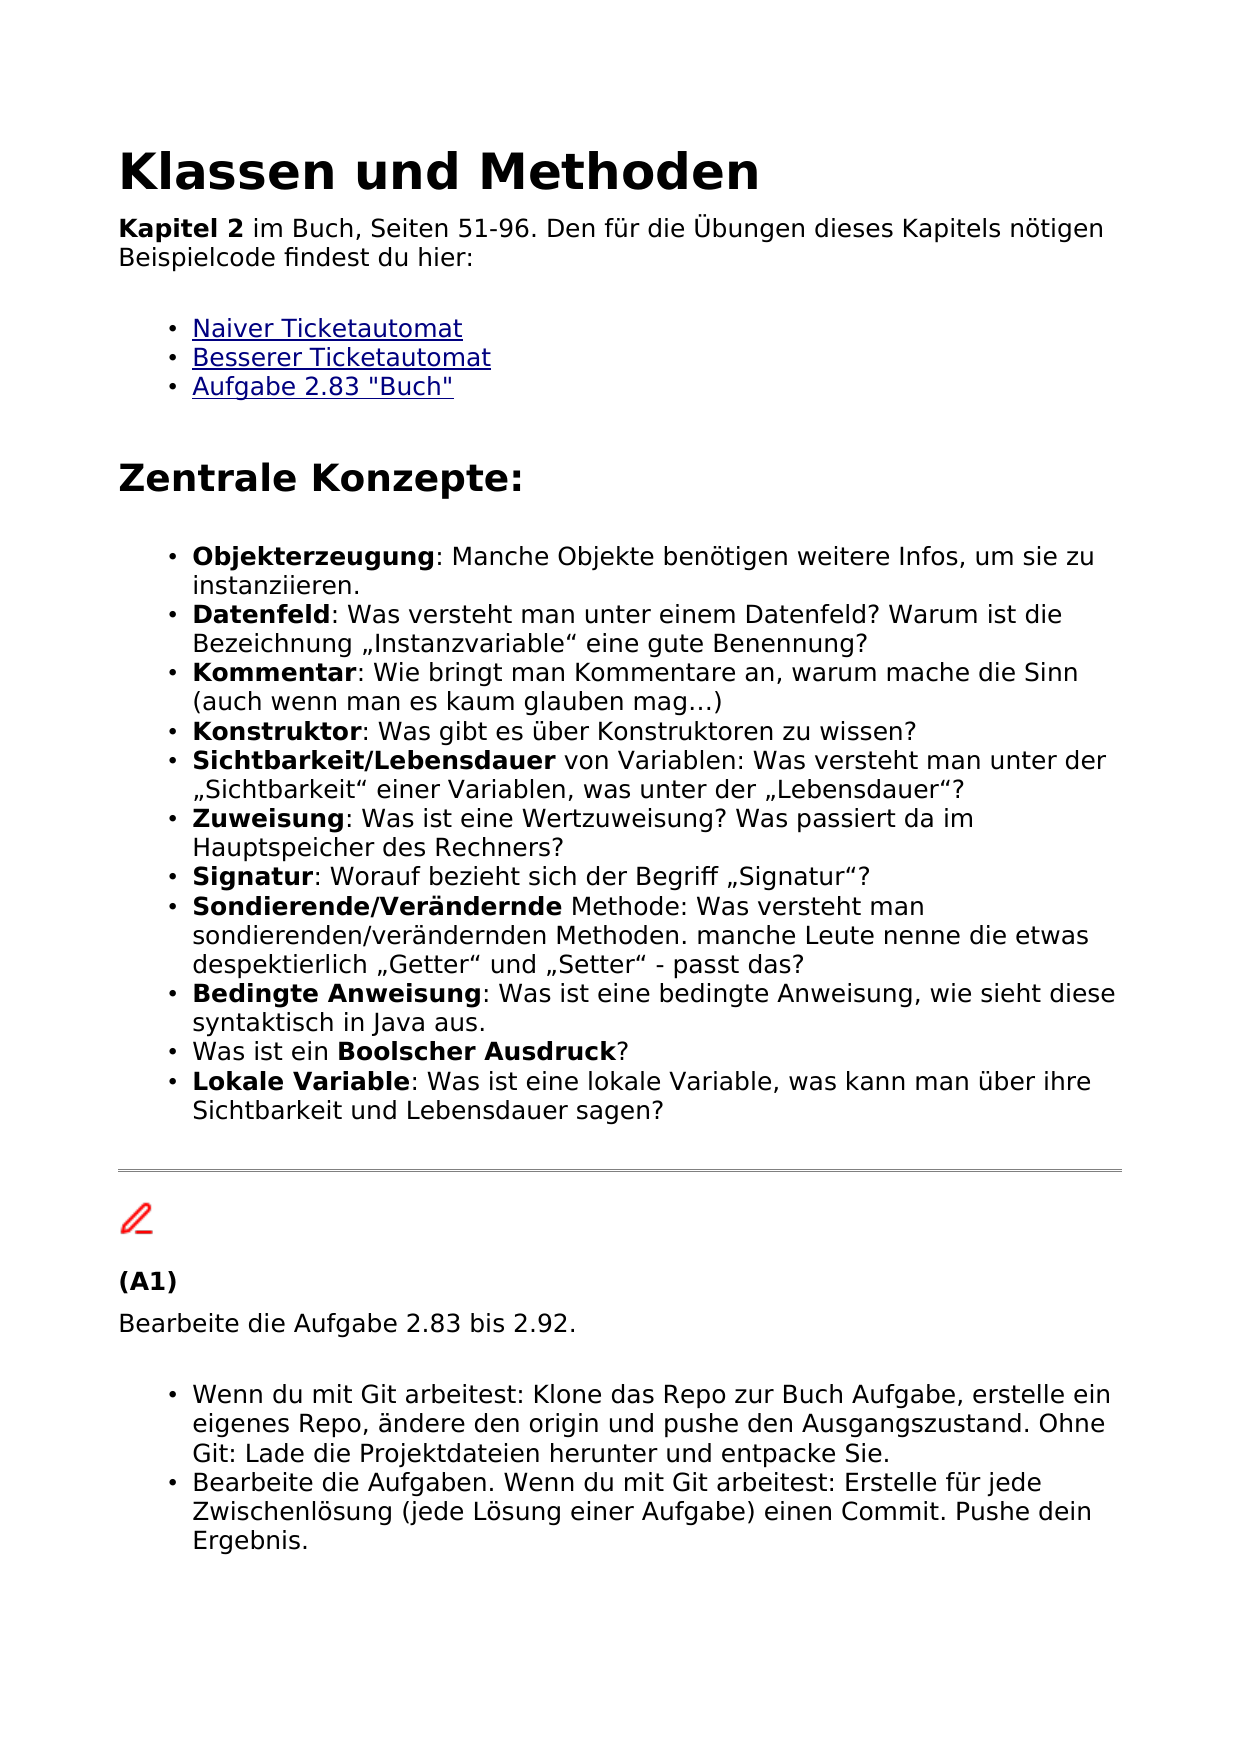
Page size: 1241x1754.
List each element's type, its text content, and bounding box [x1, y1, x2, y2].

list Sichtbarkeit/Lebensdauer von Variablen: Was versteht man unter der „Sichtbarkeit“ einer Variablen, was unter der „Lebensdauer“? [177, 746, 1122, 804]
list Signatur: Worauf bezieht sich der Begriff „Signatur“? [177, 863, 1122, 892]
subtitle Klassen und Methoden [118, 143, 1122, 201]
list Konstruktor: Was gibt es über Konstruktoren zu wissen? [177, 717, 1122, 746]
list Naiver Ticketautomat [177, 314, 1122, 343]
list Aufgabe 2.83 "Buch" [177, 372, 1122, 402]
text Kapitel 2 im Buch, Seiten 51-96. Den für die Übungen dieses Kapitels nötigen Beispielcode findest du hier: [118, 214, 1122, 272]
picture [118, 1201, 156, 1239]
text Bearbeite die Aufgabe 2.83 bis 2.92. [118, 1309, 1122, 1338]
list Wenn du mit Git arbeitest: Klone das Repo zur Buch Aufgabe, erstelle ein eigenes Repo, ändere den origin und pushe den Ausgangszustand. Ohne Git: Lade die Projektdateien herunter und entpacke Sie. [177, 1380, 1122, 1468]
list Zuweisung: Was ist eine Wertzuweisung? Was passiert da im Hauptspeicher des Rechners? [177, 804, 1122, 863]
list Sondierende/Verändernde Methode: Was versteht man sondierenden/verändernden Methoden. manche Leute nenne die etwas despektierlich „Getter“ und „Setter“ - passt das? [177, 892, 1122, 979]
list Objekterzeugung: Manche Objekte benötigen weitere Infos, um sie zu instanziieren. [177, 542, 1122, 600]
list Bedingte Anweisung: Was ist eine bedingte Anweisung, wie sieht diese syntaktisch in Java aus. [177, 979, 1122, 1038]
list Kommentar: Wie bringt man Kommentare an, warum mache die Sinn (auch wenn man es kaum glauben mag…) [177, 658, 1122, 717]
subtitle (A1) [118, 1268, 1122, 1297]
list Bearbeite die Aufgaben. Wenn du mit Git arbeitest: Erstelle für jede Zwischenlösung (jede Lösung einer Aufgabe) einen Commit. Pushe dein Ergebnis. [177, 1468, 1122, 1555]
list Was ist ein Boolscher Ausdruck? [177, 1038, 1122, 1067]
list Besserer Ticketautomat [177, 343, 1122, 372]
subtitle Zentrale Konzepte: [118, 456, 1122, 500]
list Datenfeld: Was versteht man unter einem Datenfeld? Warum ist die Bezeichnung „Instanzvariable“ eine gute Benennung? [177, 600, 1122, 658]
list Lokale Variable: Was ist eine lokale Variable, was kann man über ihre Sichtbarkeit und Lebensdauer sagen? [177, 1067, 1122, 1125]
